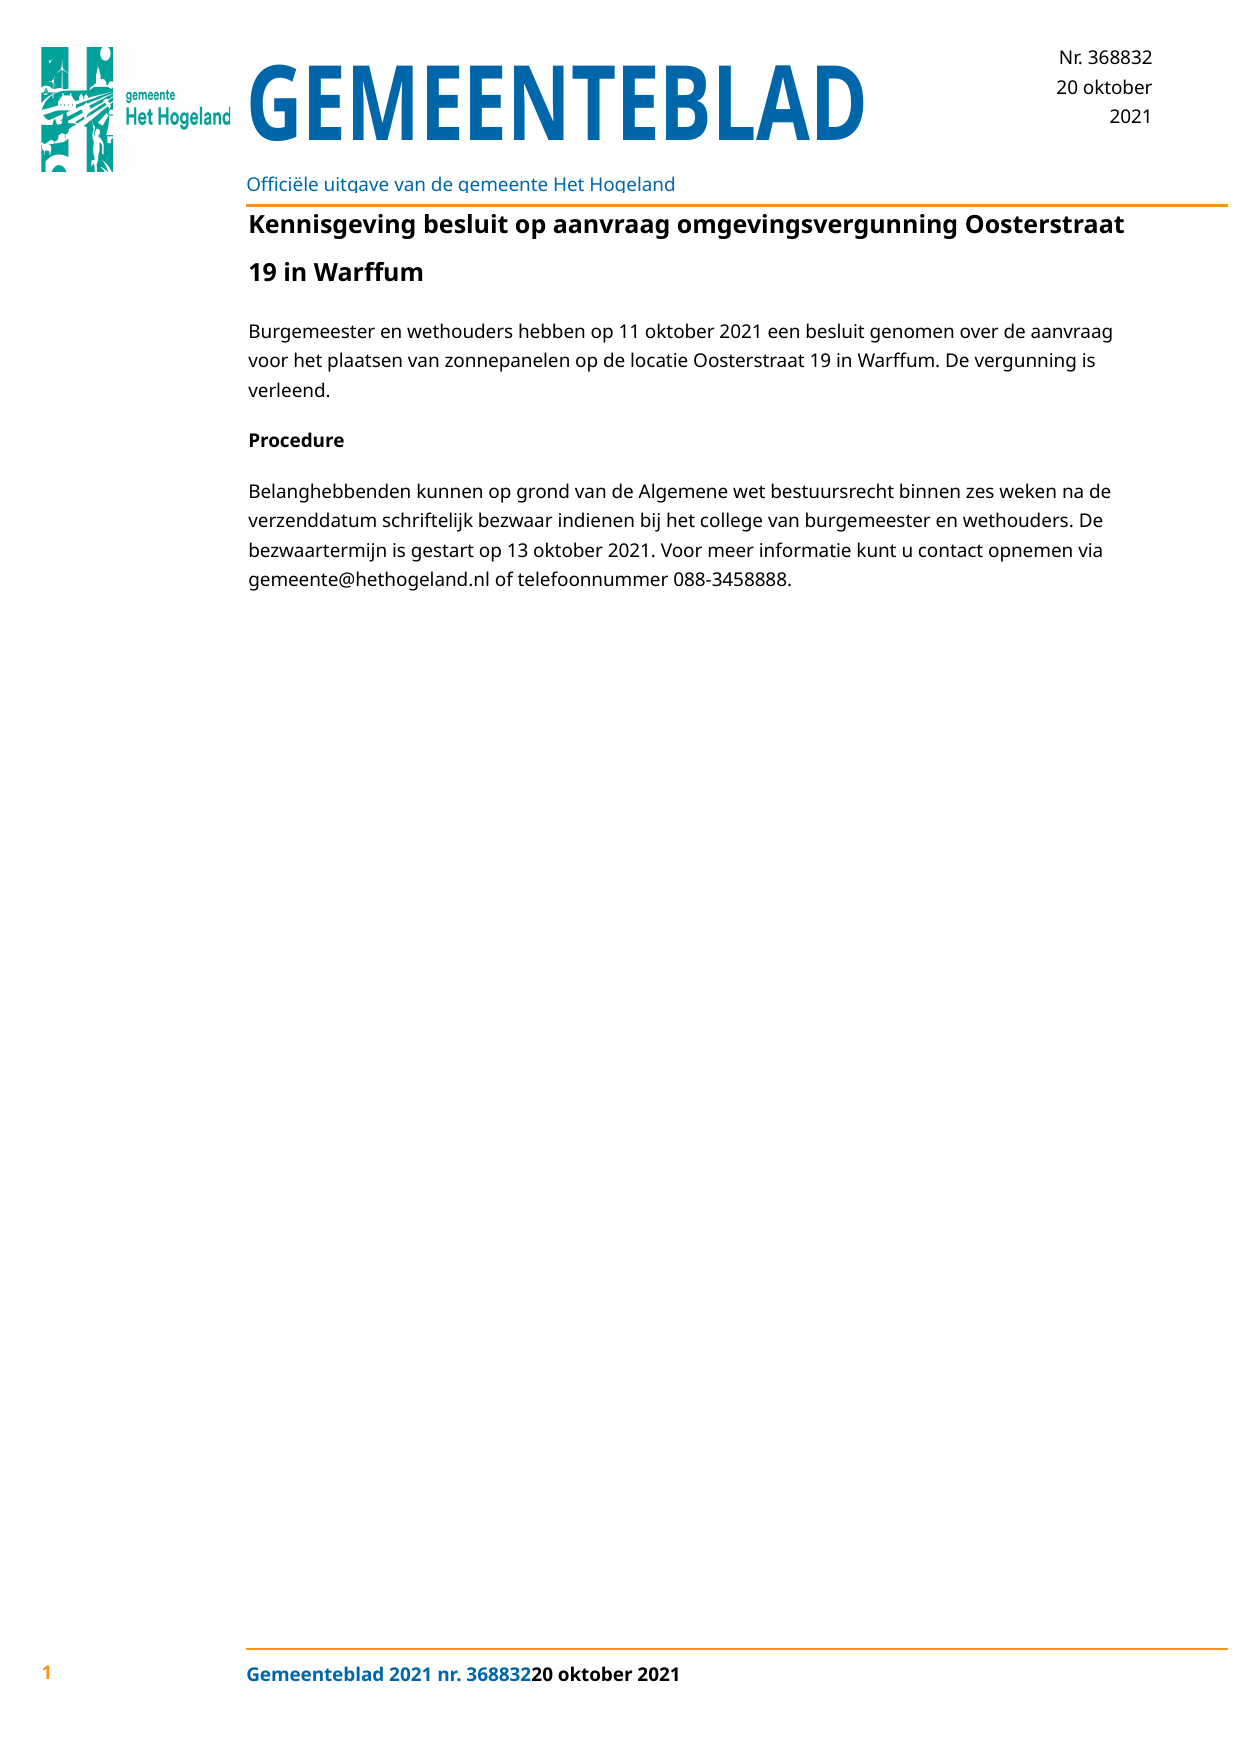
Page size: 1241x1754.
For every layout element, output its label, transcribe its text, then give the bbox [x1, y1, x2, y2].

text Kennisgeving besluit op aanvraag omgevingsvergunning Oosterstraat 19 in Warffum [248, 207, 1152, 288]
text Procedure [248, 427, 1152, 453]
text Belanghebbenden kunnen op grond van de Algemene wet bestuursrecht binnen zes weken na de verzenddatum schriftelijk bezwaar indienen bij het college van burgemeester en wethouders. De bezwaartermijn is gestart op 13 oktober 2021. Voor meer informatie kunt u contact opnemen via gemeente@hethogeland.nl of telefoonnummer 088-3458888. [248, 478, 1152, 592]
text Burgemeester en wethouders hebben op 11 oktober 2021 een besluit genomen over de aanvraag voor het plaatsen van zonnepanelen op de locatie Oosterstraat 19 in Warffum. De vergunning is verleend. [248, 318, 1152, 403]
picture [41, 47, 231, 172]
